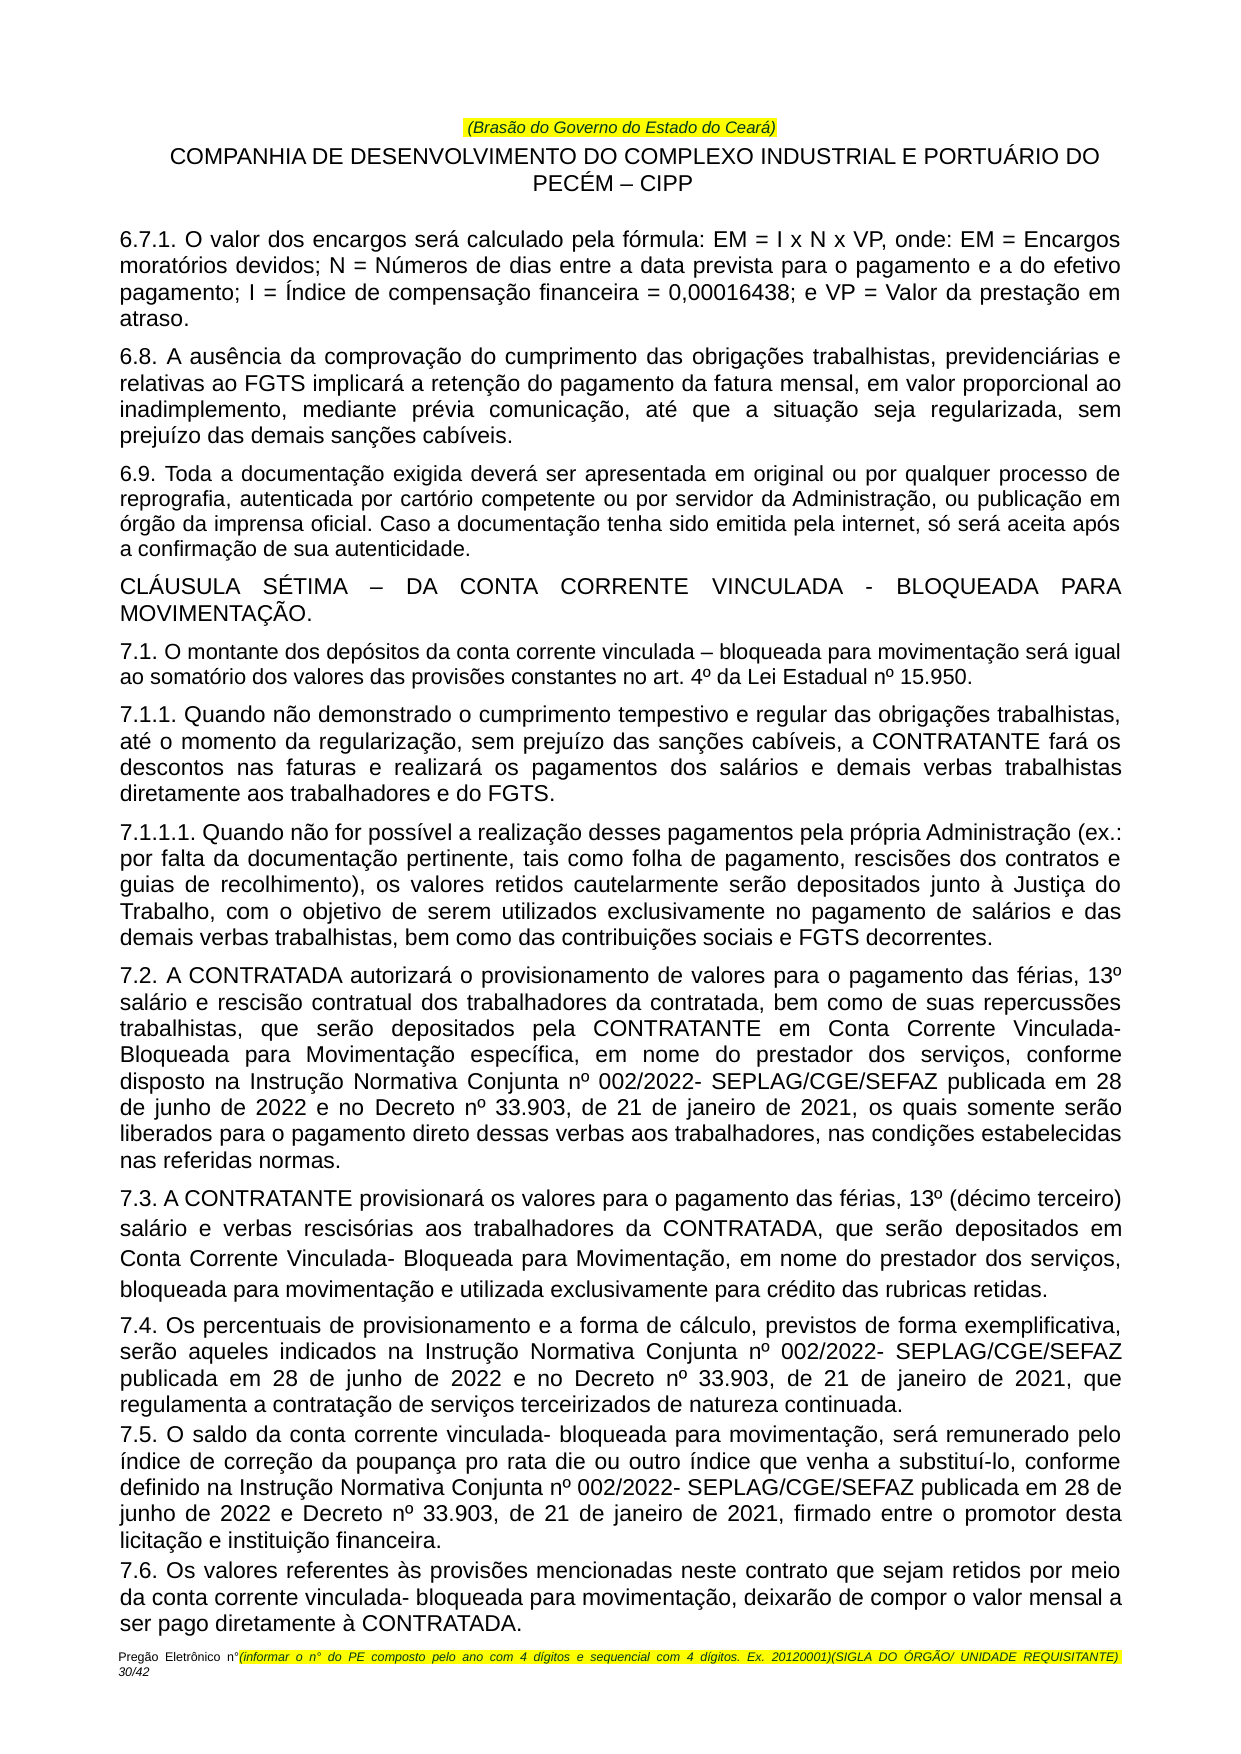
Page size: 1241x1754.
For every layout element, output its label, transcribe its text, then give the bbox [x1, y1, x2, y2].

text 7.1. O montante dos depósitos da conta corrente vinculada – bloqueada para movimentação será igual ao somatório dos valores das provisões constantes no art. 4º da Lei Estadual nº 15.950. [119, 638, 1122, 689]
text 7.2. A CONTRATADA autorizará o provisionamento de valores para o pagamento das férias, 13º salário e rescisão contratual dos trabalhadores da contratada, bem como de suas repercussões trabalhistas, que serão depositados pela CONTRATANTE em Conta Corrente Vinculada- Bloqueada para Movimentação específica, em nome do prestador dos serviços, conforme disposto na Instrução Normativa Conjunta nº 002/2022- SEPLAG/CGE/SEFAZ publicada em 28 de junho de 2022 e no Decreto nº 33.903, de 21 de janeiro de 2021, os quais somente serão liberados para o pagamento direto dessas verbas aos trabalhadores, nas condições estabelecidas nas referidas normas. [119, 962, 1122, 1173]
text 7.6. Os valores referentes às provisões mencionadas neste contrato que sejam retidos por meio da conta corrente vinculada- bloqueada para movimentação, deixarão de compor o valor mensal a ser pago diretamente à CONTRATADA. [119, 1557, 1122, 1636]
text 6.9. Toda a documentação exigida deverá ser apresentada em original ou por qualquer processo de reprografia, autenticada por cartório competente ou por servidor da Administração, ou publicação em órgão da imprensa oficial. Caso a documentação tenha sido emitida pela internet, só será aceita após a confirmação de sua autenticidade. [119, 461, 1122, 561]
text 7.1.1.1. Quando não for possível a realização desses pagamentos pela própria Administração (ex.: por falta da documentação pertinente, tais como folha de pagamento, rescisões dos contratos e guias de recolhimento), os valores retidos cautelarmente serão depositados junto à Justiça do Trabalho, com o objetivo de serem utilizados exclusivamente no pagamento de salários e das demais verbas trabalhistas, bem como das contribuições sociais e FGTS decorrentes. [119, 819, 1122, 950]
text 7.4. Os percentuais de provisionamento e a forma de cálculo, previstos de forma exemplificativa, serão aqueles indicados na Instrução Normativa Conjunta nº 002/2022- SEPLAG/CGE/SEFAZ publicada em 28 de junho de 2022 e no Decreto nº 33.903, de 21 de janeiro de 2021, que regulamenta a contratação de serviços terceirizados de natureza continuada. [119, 1312, 1122, 1417]
text CLÁUSULA SÉTIMA – DA CONTA CORRENTE VINCULADA - BLOQUEADA PARA MOVIMENTAÇÃO. [119, 573, 1122, 626]
text 7.3. A CONTRATANTE provisionará os valores para o pagamento das férias, 13º (décimo terceiro) salário e verbas rescisórias aos trabalhadores da CONTRATADA, que serão depositados em Conta Corrente Vinculada- Bloqueada para Movimentação, em nome do prestador dos serviços, bloqueada para movimentação e utilizada exclusivamente para crédito das rubricas retidas. [119, 1185, 1122, 1302]
text 7.1.1. Quando não demonstrado o cumprimento tempestivo e regular das obrigações trabalhistas, até o momento da regularização, sem prejuízo das sanções cabíveis, a CONTRATANTE fará os descontos nas faturas e realizará os pagamentos dos salários e demais verbas trabalhistas diretamente aos trabalhadores e do FGTS. [119, 701, 1122, 807]
text 6.7.1. O valor dos encargos será calculado pela fórmula: EM = I x N x VP, onde: EM = Encargos moratórios devidos; N = Números de dias entre a data prevista para o pagamento e a do efetivo pagamento; I = Índice de compensação financeira = 0,00016438; e VP = Valor da prestação em atraso. [119, 226, 1122, 331]
text 7.5. O saldo da conta corrente vinculada- bloqueada para movimentação, será remunerado pelo índice de correção da poupança pro rata die ou outro índice que venha a substituí-lo, conforme definido na Instrução Normativa Conjunta nº 002/2022- SEPLAG/CGE/SEFAZ publicada em 28 de junho de 2022 e Decreto nº 33.903, de 21 de janeiro de 2021, firmado entre o promotor desta licitação e instituição financeira. [119, 1421, 1122, 1553]
text 6.8. A ausência da comprovação do cumprimento das obrigações trabalhistas, previdenciárias e relativas ao FGTS implicará a retenção do pagamento da fatura mensal, em valor proporcional ao inadimplemento, mediante prévia comunicação, até que a situação seja regularizada, sem prejuízo das demais sanções cabíveis. [119, 343, 1122, 449]
